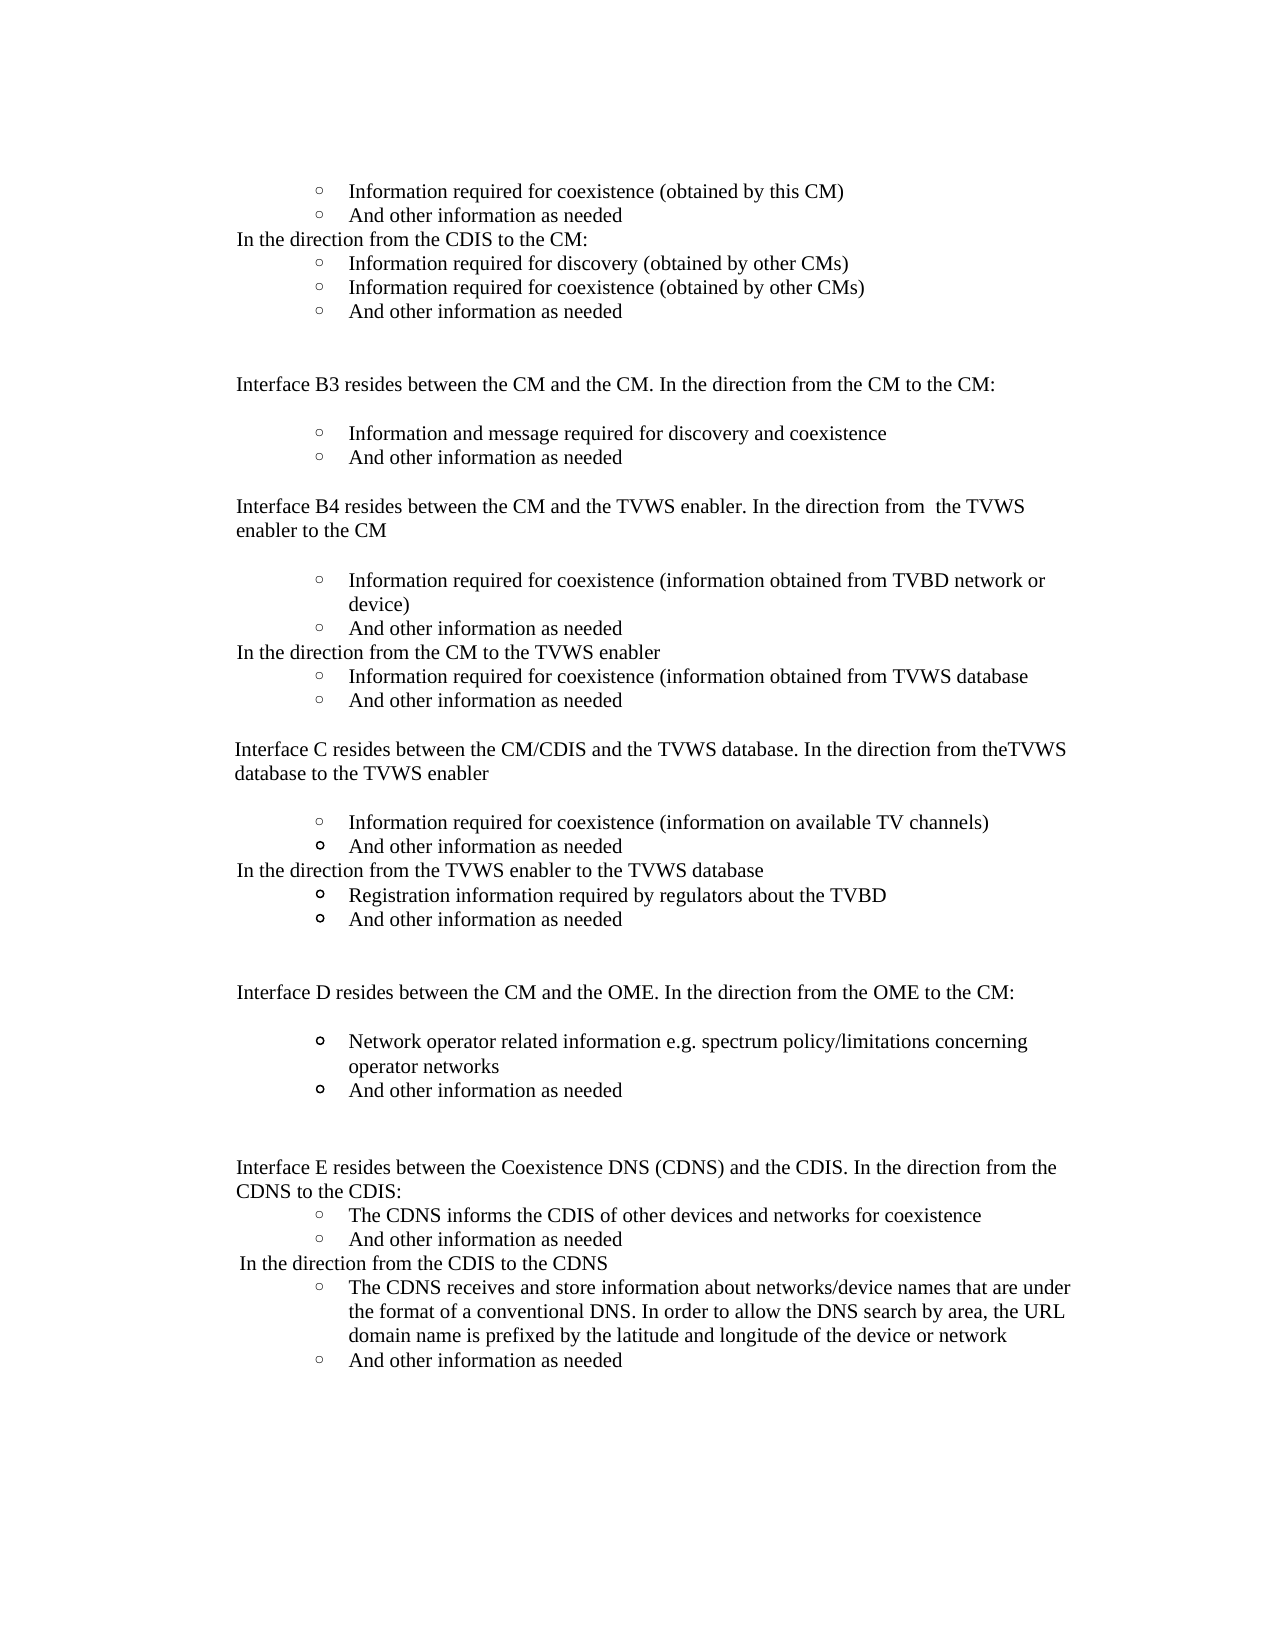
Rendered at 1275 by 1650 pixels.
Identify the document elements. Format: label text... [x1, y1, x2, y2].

list And other information as needed [311, 299, 1087, 323]
list The CDNS receives and store information about networks/device names that are under the format of a conventional DNS. In order to allow the DNS search by area, the URL domain name is prefixed by the latitude and longitude of the device or network [311, 1275, 1087, 1347]
list And other information as needed [311, 1347, 1087, 1372]
list In the direction from the TVWS enabler to the TVWS database [236, 858, 1087, 882]
subtitle Interface C resides between the CM/CDIS and the TVWS database. In the direction from theTVWS database to the TVWS enabler [234, 737, 1087, 785]
list And other information as needed [311, 688, 1087, 712]
list And other information as needed [311, 616, 1087, 640]
subtitle Interface B4 resides between the CM and the TVWS enabler. In the direction from the TVWS enabler to the CM [236, 494, 1087, 542]
list Information required for coexistence (obtained by other CMs) [311, 275, 1087, 299]
list Information required for coexistence (information on available TV channels) [311, 810, 1087, 834]
list And other information as needed [311, 203, 1087, 227]
text In the direction from the CDIS to the CDNS [239, 1251, 1087, 1275]
list Information and message required for discovery and coexistence [311, 421, 1087, 445]
list The CDNS informs the CDIS of other devices and networks for coexistence [311, 1203, 1087, 1227]
list Information required for discovery (obtained by other CMs) [311, 251, 1087, 275]
list And other information as needed [311, 834, 1087, 858]
list And other information as needed [311, 1078, 1087, 1102]
list And other information as needed [311, 1227, 1087, 1251]
subtitle Interface D resides between the CM and the OME. In the direction from the OME to the CM: [236, 980, 1087, 1004]
subtitle Interface B3 resides between the CM and the CM. In the direction from the CM to the CM: [236, 372, 1087, 396]
list Information required for coexistence (information obtained from TVBD network or device) [311, 567, 1087, 616]
list In the direction from the CDIS to the CM: [236, 227, 1087, 251]
list And other information as needed [311, 445, 1087, 469]
list Registration information required by regulators about the TVBD [311, 882, 1087, 907]
list Information required for coexistence (obtained by this CM) [311, 179, 1087, 203]
text Interface E resides between the Coexistence DNS (CDNS) and the CDIS. In the direction from the CDNS to the CDIS: [236, 1155, 1087, 1203]
list In the direction from the CM to the TVWS enabler [236, 640, 1087, 664]
list And other information as needed [311, 907, 1087, 931]
list Information required for coexistence (information obtained from TVWS database [311, 664, 1087, 688]
list Network operator related information e.g. spectrum policy/limitations concerning operator networks [311, 1029, 1087, 1078]
